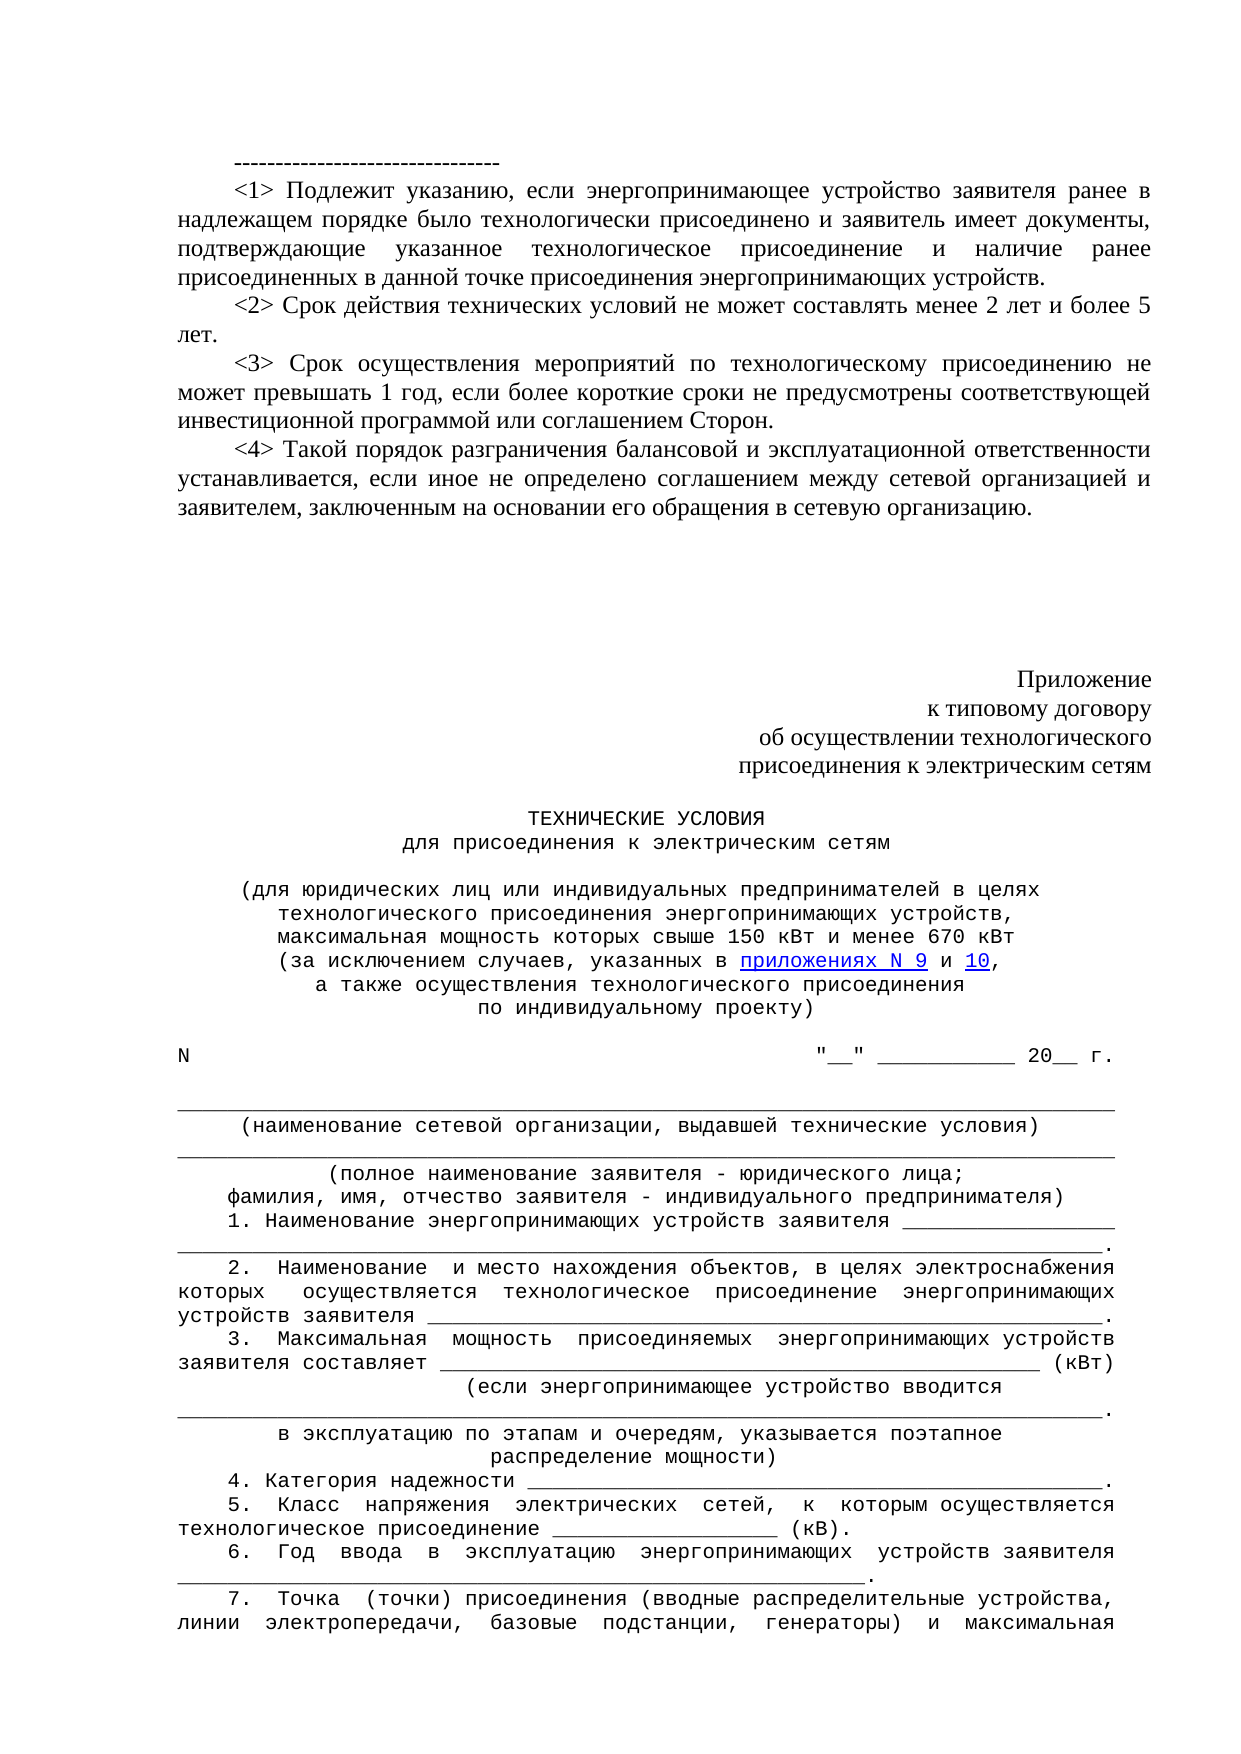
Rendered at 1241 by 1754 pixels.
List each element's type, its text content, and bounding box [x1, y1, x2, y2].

subtitle Приложение [177, 664, 1152, 693]
text распределение мощности) [177, 1447, 1152, 1470]
text <4> Такой порядок разграничения балансовой и эксплуатационной ответственности устанавливается, если иное не определено соглашением между сетевой организацией и заявителем, заключенным на основании его обращения в сетевую организацию. [177, 434, 1152, 521]
text 6. Год ввода в эксплуатацию энергопринимающих устройств заявителя [177, 1541, 1152, 1565]
text в эксплуатацию по этапам и очередям, указывается поэтапное [177, 1423, 1152, 1447]
text фамилия, имя, отчество заявителя - индивидуального предпринимателя) [177, 1186, 1152, 1210]
text устройств заявителя ______________________________________________________. [177, 1305, 1152, 1328]
text технологическое присоединение __________________ (кВ). [177, 1517, 1152, 1541]
text _______________________________________________________. [177, 1565, 1152, 1588]
text заявителя составляет ________________________________________________ (кВт) [177, 1352, 1152, 1376]
text N "__" ___________ 20__ г. [177, 1044, 1152, 1068]
text (если энергопринимающее устройство вводится [177, 1376, 1152, 1399]
text ___________________________________________________________________________ [177, 1139, 1152, 1163]
text (за исключением случаев, указанных в приложениях N 9 и 10, [177, 950, 1152, 974]
text -------------------------------- [177, 147, 1152, 176]
text технологического присоединения энергопринимающих устройств, [177, 903, 1152, 926]
text по индивидуальному проекту) [177, 997, 1152, 1021]
text 2. Наименование и место нахождения объектов, в целях электроснабжения [177, 1257, 1152, 1281]
text максимальная мощность которых свыше 150 кВт и менее 670 кВт [177, 926, 1152, 950]
text 1. Наименование энергопринимающих устройств заявителя _________________ [177, 1210, 1152, 1234]
text __________________________________________________________________________. [177, 1234, 1152, 1257]
text ТЕХНИЧЕСКИЕ УСЛОВИЯ [177, 808, 1152, 832]
text 5. Класс напряжения электрических сетей, к которым осуществляется [177, 1494, 1152, 1517]
text 3. Максимальная мощность присоединяемых энергопринимающих устройств [177, 1328, 1152, 1352]
text (полное наименование заявителя - юридического лица; [177, 1163, 1152, 1186]
text об осуществлении технологического [177, 722, 1152, 751]
text а также осуществления технологического присоединения [177, 974, 1152, 997]
text <1> Подлежит указанию, если энергопринимающее устройство заявителя ранее в надлежащем порядке было технологически присоединено и заявитель имеет документы, подтверждающие указанное технологическое присоединение и наличие ранее присоединенных в данной точке присоединения энергопринимающих устройств. [177, 176, 1152, 291]
text которых осуществляется технологическое присоединение энергопринимающих [177, 1281, 1152, 1305]
text присоединения к электрическим сетям [177, 751, 1152, 779]
text (наименование сетевой организации, выдавшей технические условия) [177, 1116, 1152, 1139]
text для присоединения к электрическим сетям [177, 832, 1152, 855]
text ___________________________________________________________________________ [177, 1092, 1152, 1116]
text <2> Срок действия технических условий не может составлять менее 2 лет и более 5 лет. [177, 291, 1152, 348]
text 7. Точка (точки) присоединения (вводные распределительные устройства, [177, 1588, 1152, 1612]
text (для юридических лиц или индивидуальных предпринимателей в целях [177, 879, 1152, 903]
text <3> Срок осуществления мероприятий по технологическому присоединению не может превышать 1 год, если более короткие сроки не предусмотрены соответствующей инвестиционной программой или соглашением Сторон. [177, 348, 1152, 434]
text к типовому договору [177, 693, 1152, 722]
text линии электропередачи, базовые подстанции, генераторы) и максимальная [177, 1612, 1152, 1636]
text 4. Категория надежности ______________________________________________. [177, 1470, 1152, 1494]
text __________________________________________________________________________. [177, 1399, 1152, 1423]
